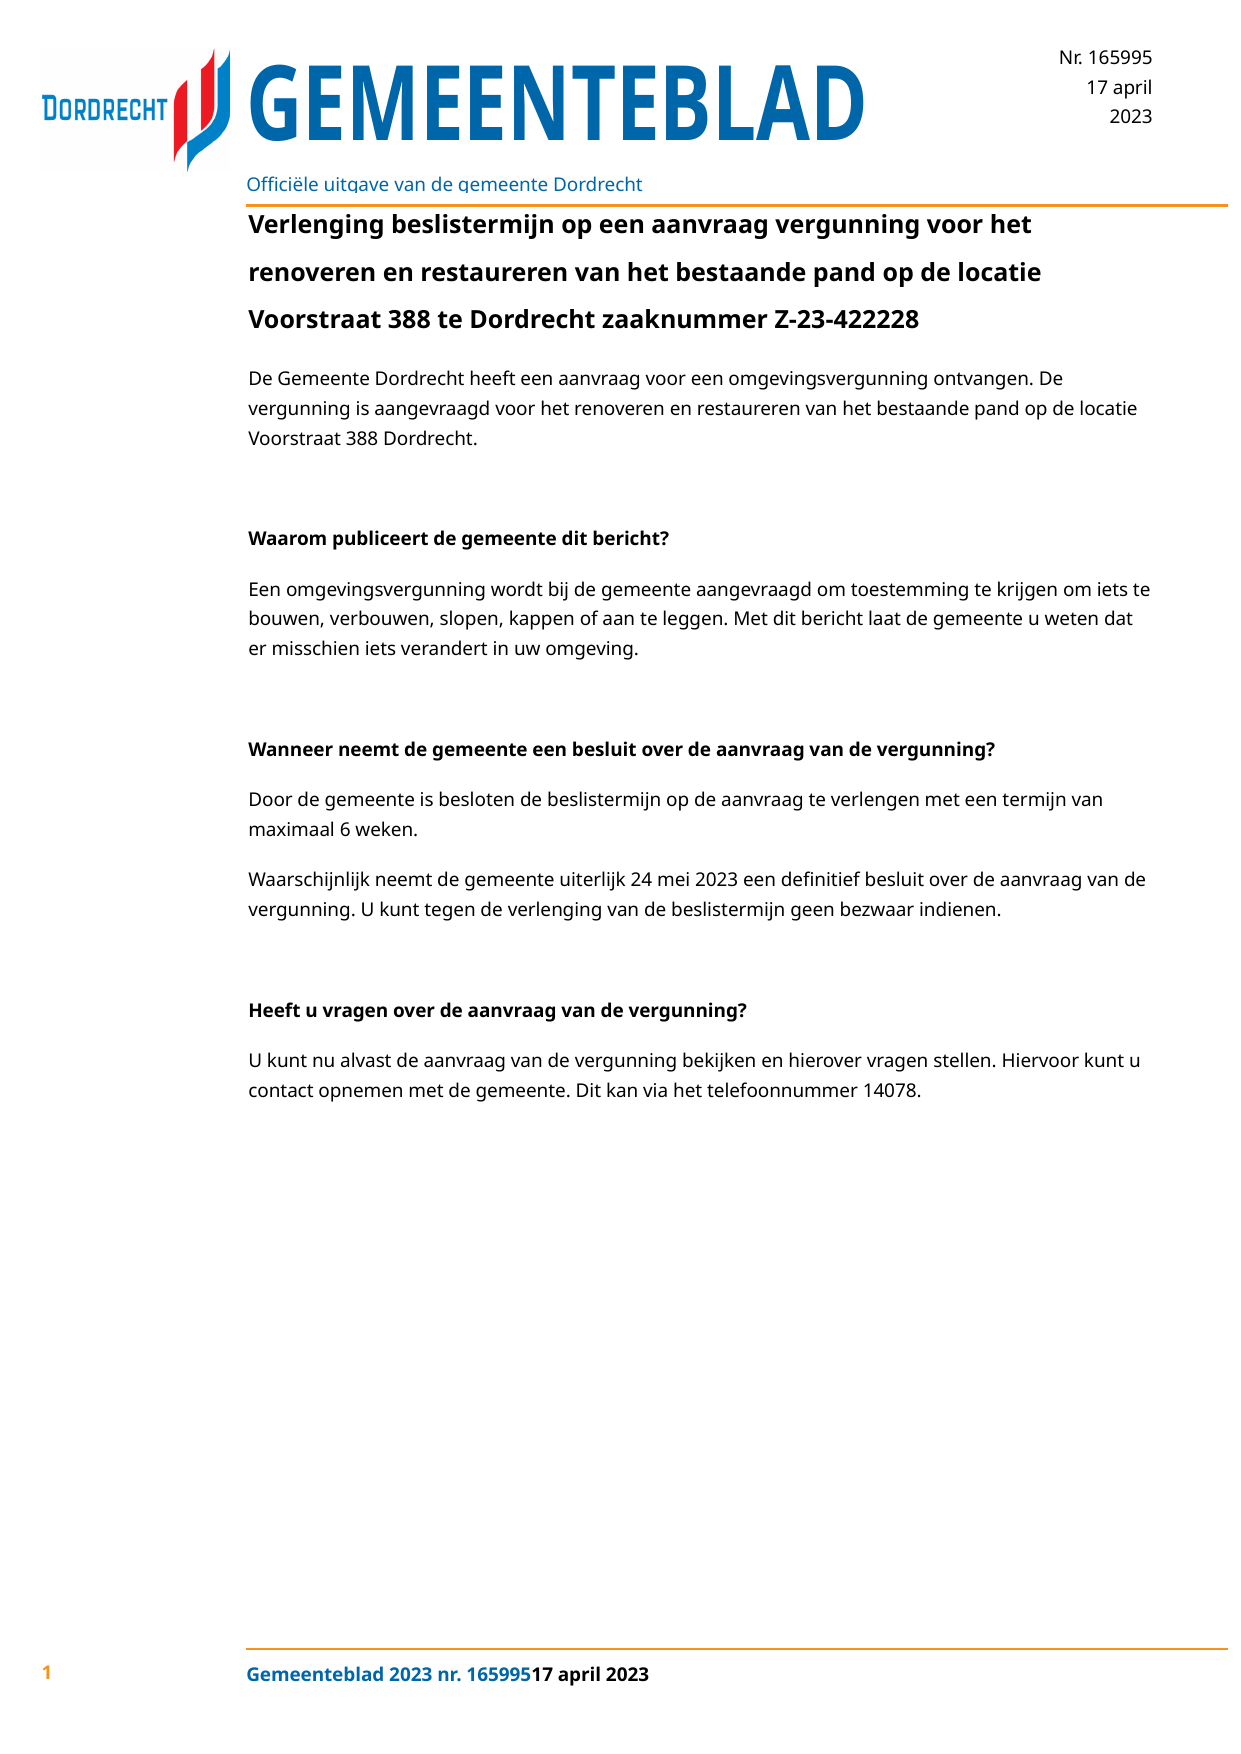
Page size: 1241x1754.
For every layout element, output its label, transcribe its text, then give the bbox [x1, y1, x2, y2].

text Wanneer neemt de gemeente een besluit over de aanvraag van de vergunning? [248, 736, 1152, 762]
text Verlenging beslistermijn op een aanvraag vergunning voor het renoveren en restaureren van het bestaande pand op de locatie Voorstraat 388 te Dordrecht zaaknummer Z-23-422228 [248, 207, 1152, 336]
text U kunt nu alvast de aanvraag van de vergunning bekijken en hierover vragen stellen. Hiervoor kunt u contact opnemen met de gemeente. Dit kan via het telefoonnummer 14078. [248, 1047, 1152, 1102]
text Door de gemeente is besloten de beslistermijn op de aanvraag te verlengen met een termijn van maximaal 6 weken. [248, 786, 1152, 842]
text Waarom publiceert de gemeente dit bericht? [248, 526, 1152, 551]
text Een omgevingsvergunning wordt bij de gemeente aangevraagd om toestemming te krijgen om iets te bouwen, verbouwen, slopen, kappen of aan te leggen. Met dit bericht laat de gemeente u weten dat er misschien iets verandert in uw omgeving. [248, 576, 1152, 661]
text Heeft u vragen over de aanvraag van de vergunning? [248, 997, 1152, 1022]
text Waarschijnlijk neemt de gemeente uiterlijk 24 mei 2023 een definitief besluit over de aanvraag van de vergunning. U kunt tegen de verlenging van de beslistermijn geen bezwaar indienen. [248, 866, 1152, 922]
text De Gemeente Dordrecht heeft een aanvraag voor een omgevingsvergunning ontvangen. De vergunning is aangevraagd voor het renoveren en restaureren van het bestaande pand op de locatie Voorstraat 388 Dordrecht. [248, 366, 1152, 450]
picture [41, 47, 231, 172]
